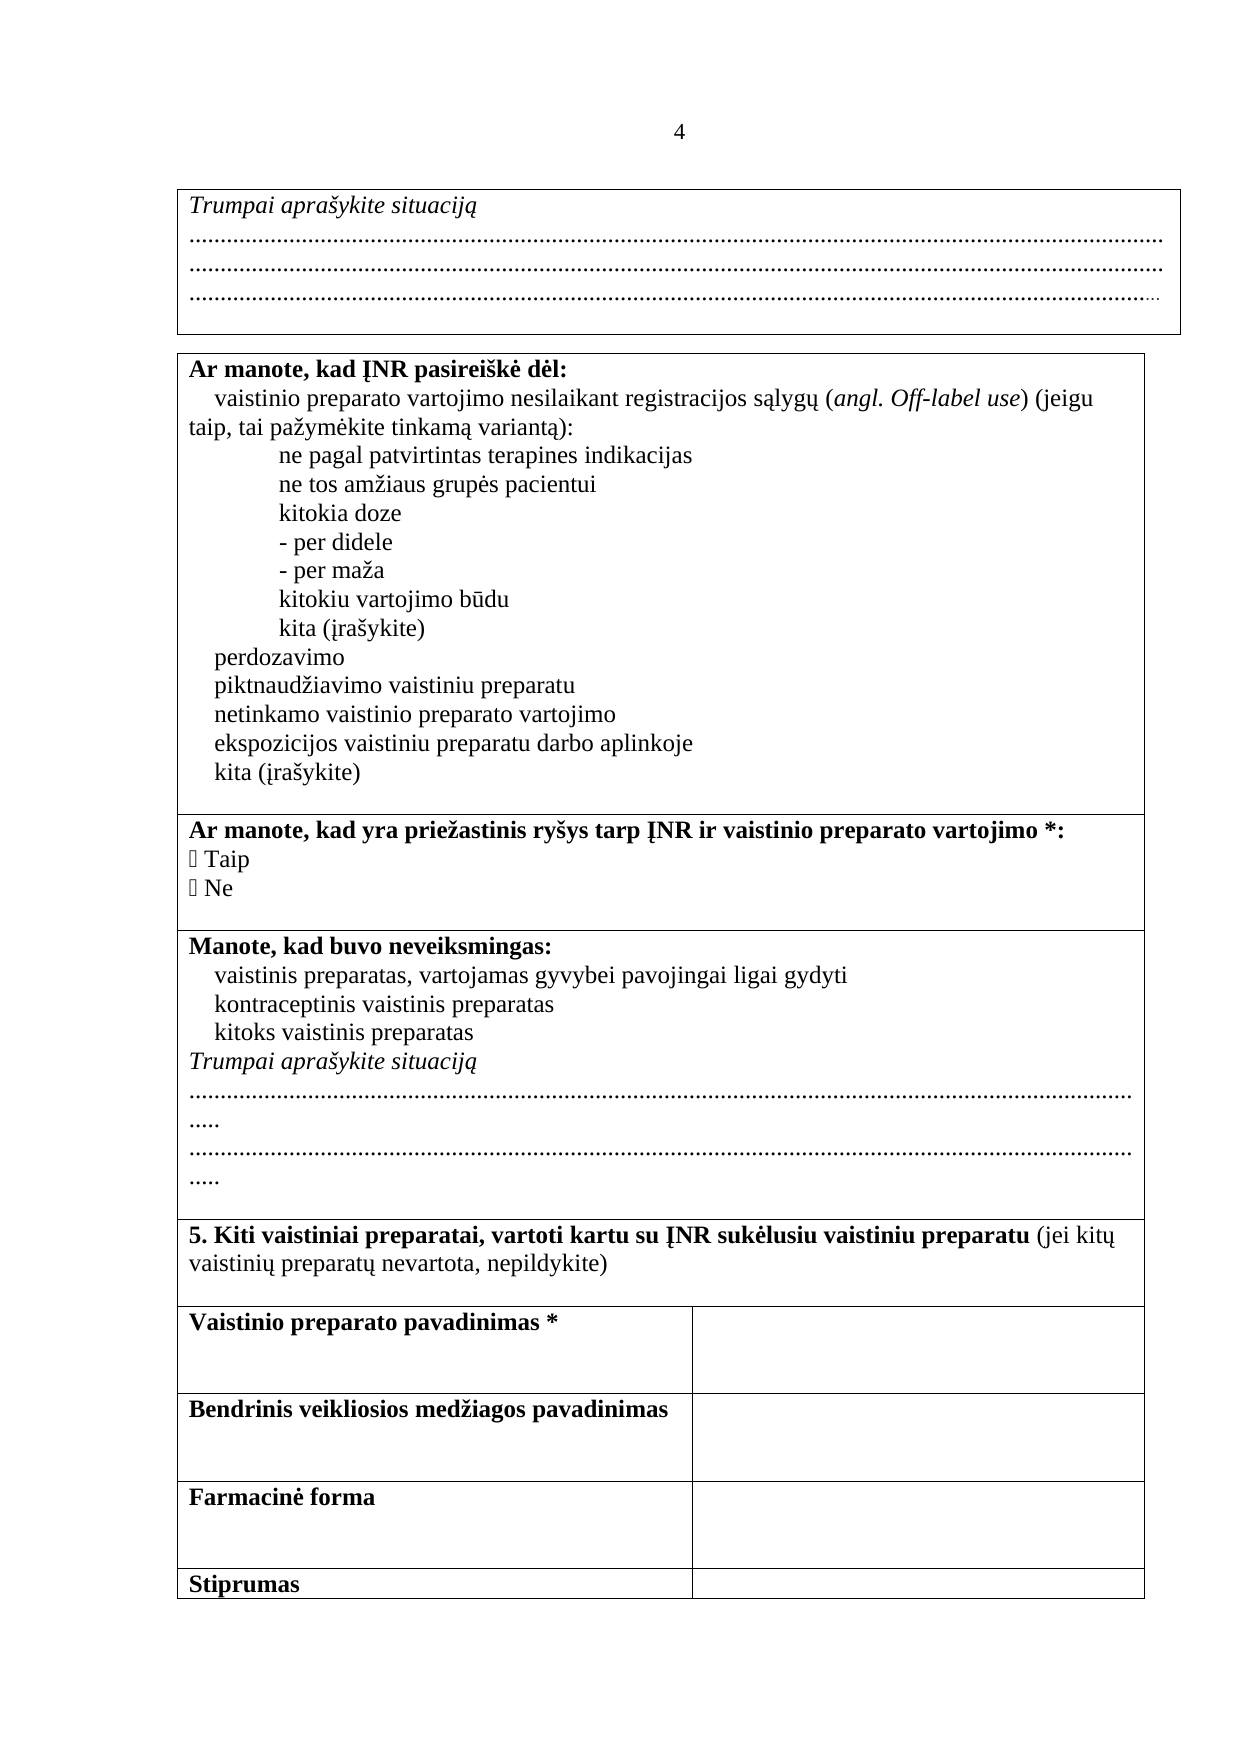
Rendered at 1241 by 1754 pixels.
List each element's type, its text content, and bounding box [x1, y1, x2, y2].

table_cell Manote, kad buvo neveiksmingas:  vaistinis preparatas, vartojamas gyvybei pavojingai ligai gydyti  kontraceptinis vaistinis preparatas  kitoks vaistinis preparatas Trumpai aprašykite situaciją ............................................................................................................................................................ ............................................................................................................................................................ [178, 931, 1144, 1219]
table_cell 5. Kiti vaistiniai preparatai, vartoti kartu su ĮNR sukėlusiu vaistiniu preparatu (jei kitų vaistinių preparatų nevartota, nepildykite) [178, 1220, 1144, 1306]
table_cell [693, 1394, 1144, 1481]
table_cell [693, 1482, 1144, 1568]
table_cell Ar manote, kad yra priežastinis ryšys tarp ĮNR ir vaistinio preparato vartojimo *:  Taip  Ne [178, 815, 1144, 930]
table_cell Trumpai aprašykite situaciją .................................................................................................................................................................................................................................................................................................................................................................................................................................................................................... [178, 190, 1180, 334]
table_header Ar manote, kad ĮNR pasireiškė dėl:  vaistinio preparato vartojimo nesilaikant registracijos sąlygų (angl. Off-label use) (jeigu taip, tai pažymėkite tinkamą variantą):  ne pagal patvirtintas terapines indikacijas  ne tos amžiaus grupės pacientui  kitokia doze - per didele - per maža  kitokiu vartojimo būdu  kita (įrašykite)  perdozavimo  piktnaudžiavimo vaistiniu preparatu  netinkamo vaistinio preparato vartojimo  ekspozicijos vaistiniu preparatu darbo aplinkoje  kita (įrašykite) [178, 354, 1144, 814]
table_cell [693, 1569, 1144, 1598]
table_cell Vaistinio preparato pavadinimas * [178, 1307, 692, 1393]
table_cell Stiprumas [178, 1569, 692, 1598]
table_cell Bendrinis veikliosios medžiagos pavadinimas [178, 1394, 692, 1481]
table_cell Farmacinė forma [178, 1482, 692, 1568]
table_cell [693, 1307, 1144, 1393]
